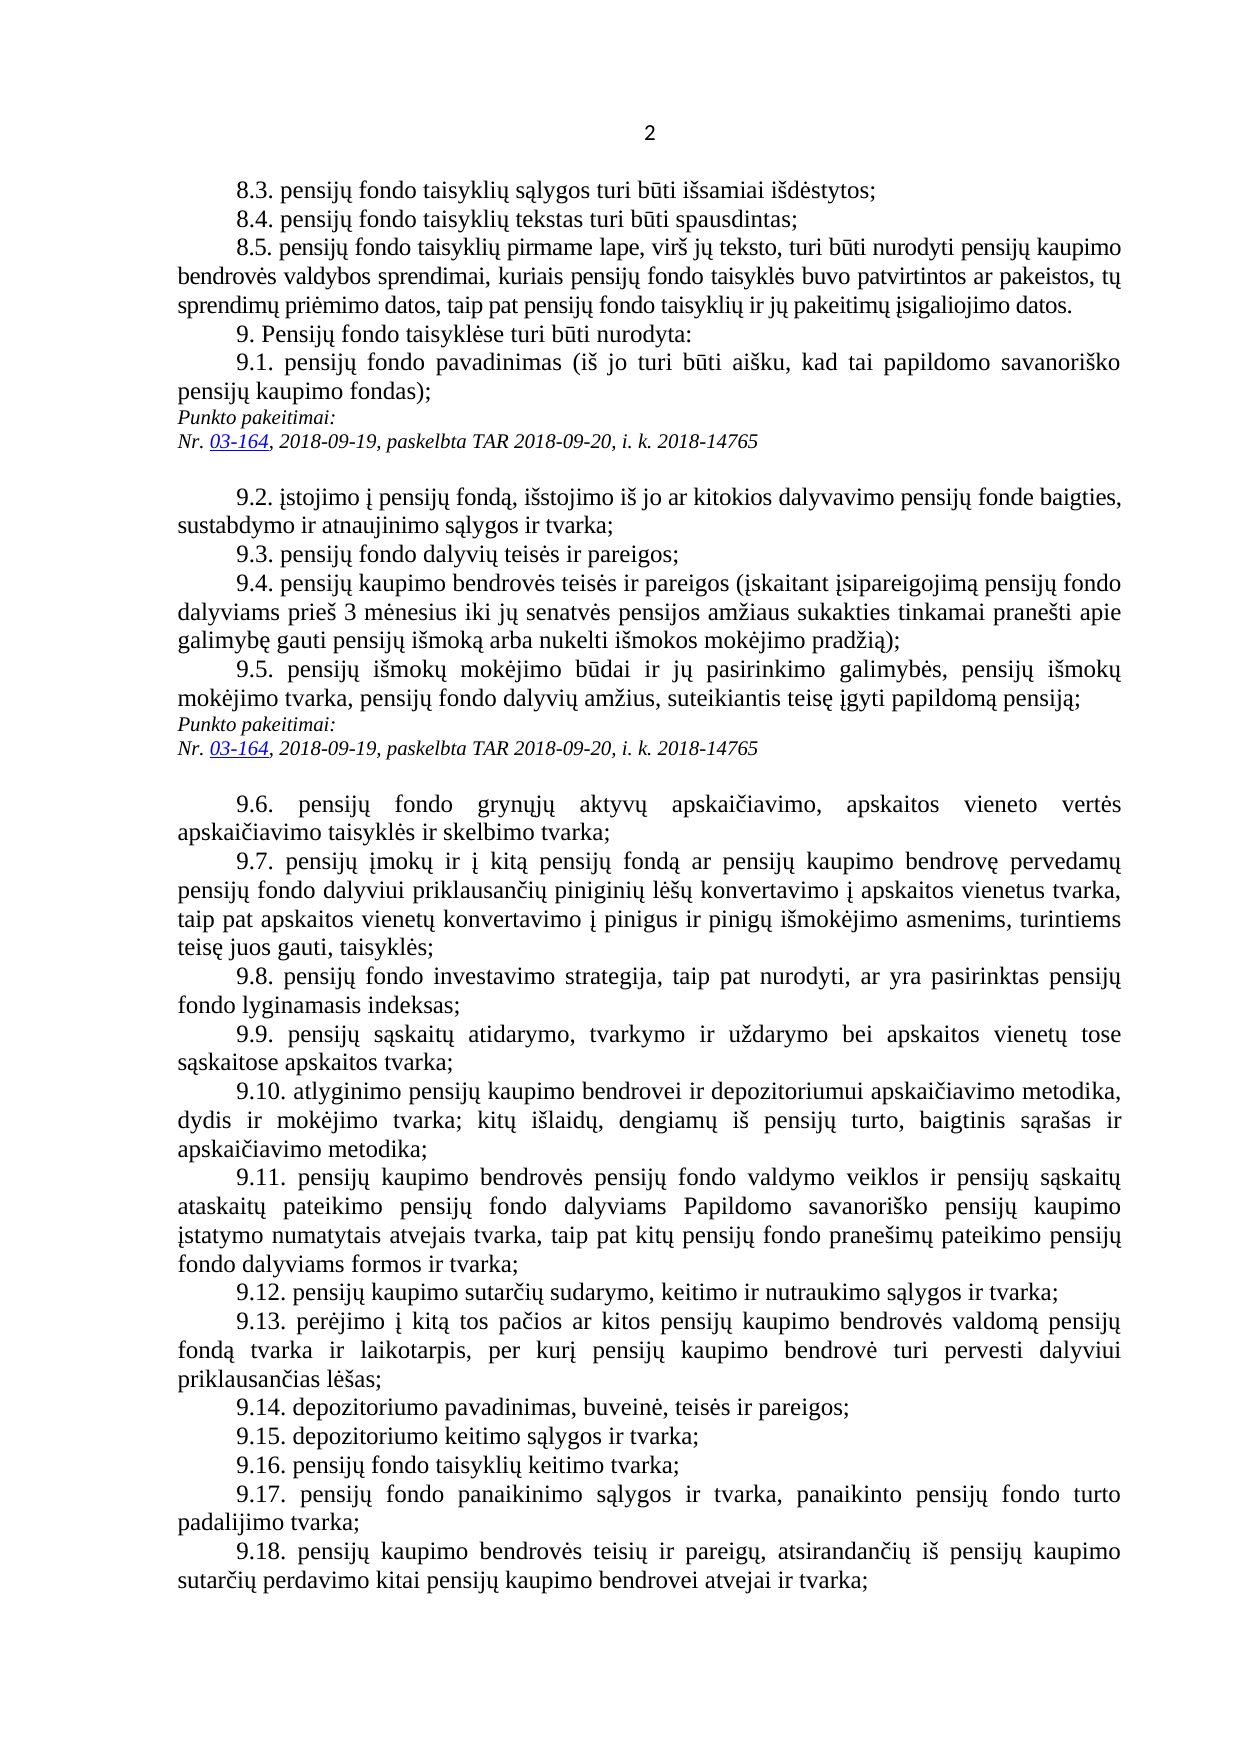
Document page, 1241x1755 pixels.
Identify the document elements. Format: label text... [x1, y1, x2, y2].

text 8.3. pensijų fondo taisyklių sąlygos turi būti išsamiai išdėstytos; [177, 175, 1122, 204]
text 9. Pensijų fondo taisyklėse turi būti nurodyta: [177, 319, 1122, 347]
text 9.1. pensijų fondo pavadinimas (iš jo turi būti aišku, kad tai papildomo savanoriško pensijų kaupimo fondas); [177, 347, 1122, 405]
text 9.6. pensijų fondo grynųjų aktyvų apskaičiavimo, apskaitos vieneto vertės apskaičiavimo taisyklės ir skelbimo tvarka; [177, 789, 1122, 846]
text 9.7. pensijų įmokų ir į kitą pensijų fondą ar pensijų kaupimo bendrovę pervedamų pensijų fondo dalyviui priklausančių piniginių lėšų konvertavimo į apskaitos vienetus tvarka, taip pat apskaitos vienetų konvertavimo į pinigus ir pinigų išmokėjimo asmenims, turintiems teisę juos gauti, taisyklės; [177, 846, 1122, 961]
text 9.14. depozitoriumo pavadinimas, buveinė, teisės ir pareigos; [177, 1392, 1122, 1421]
text 9.18. pensijų kaupimo bendrovės teisių ir pareigų, atsirandančių iš pensijų kaupimo sutarčių perdavimo kitai pensijų kaupimo bendrovei atvejai ir tvarka; [177, 1536, 1122, 1594]
text 9.10. atlyginimo pensijų kaupimo bendrovei ir depozitoriumui apskaičiavimo metodika, dydis ir mokėjimo tvarka; kitų išlaidų, dengiamų iš pensijų turto, baigtinis sąrašas ir apskaičiavimo metodika; [177, 1076, 1122, 1162]
text 9.2. įstojimo į pensijų fondą, išstojimo iš jo ar kitokios dalyvavimo pensijų fonde baigties, sustabdymo ir atnaujinimo sąlygos ir tvarka; [177, 482, 1122, 539]
text Nr. 03-164, 2018-09-19, paskelbta TAR 2018-09-20, i. k. 2018-14765 [177, 736, 1122, 760]
text 9.15. depozitoriumo keitimo sąlygos ir tvarka; [177, 1421, 1122, 1450]
text 9.13. perėjimo į kitą tos pačios ar kitos pensijų kaupimo bendrovės valdomą pensijų fondą tvarka ir laikotarpis, per kurį pensijų kaupimo bendrovė turi pervesti dalyviui priklausančias lėšas; [177, 1306, 1122, 1392]
text 9.9. pensijų sąskaitų atidarymo, tvarkymo ir uždarymo bei apskaitos vienetų tose sąskaitose apskaitos tvarka; [177, 1019, 1122, 1076]
text 9.12. pensijų kaupimo sutarčių sudarymo, keitimo ir nutraukimo sąlygos ir tvarka; [177, 1277, 1122, 1306]
text Nr. 03-164, 2018-09-19, paskelbta TAR 2018-09-20, i. k. 2018-14765 [177, 429, 1122, 453]
text Punkto pakeitimai: [177, 712, 1122, 736]
text 9.5. pensijų išmokų mokėjimo būdai ir jų pasirinkimo galimybės, pensijų išmokų mokėjimo tvarka, pensijų fondo dalyvių amžius, suteikiantis teisę įgyti papildomą pensiją; [177, 654, 1122, 712]
text Punkto pakeitimai: [177, 405, 1122, 429]
text 9.4. pensijų kaupimo bendrovės teisės ir pareigos (įskaitant įsipareigojimą pensijų fondo dalyviams prieš 3 mėnesius iki jų senatvės pensijos amžiaus sukakties tinkamai pranešti apie galimybę gauti pensijų išmoką arba nukelti išmokos mokėjimo pradžią); [177, 568, 1122, 654]
text 9.3. pensijų fondo dalyvių teisės ir pareigos; [177, 539, 1122, 568]
text 8.5. pensijų fondo taisyklių pirmame lape, virš jų teksto, turi būti nurodyti pensijų kaupimo bendrovės valdybos sprendimai, kuriais pensijų fondo taisyklės buvo patvirtintos ar pakeistos, tų sprendimų priėmimo datos, taip pat pensijų fondo taisyklių ir jų pakeitimų įsigaliojimo datos. [177, 232, 1122, 319]
text 9.16. pensijų fondo taisyklių keitimo tvarka; [177, 1450, 1122, 1479]
text 9.17. pensijų fondo panaikinimo sąlygos ir tvarka, panaikinto pensijų fondo turto padalijimo tvarka; [177, 1479, 1122, 1536]
text 9.8. pensijų fondo investavimo strategija, taip pat nurodyti, ar yra pasirinktas pensijų fondo lyginamasis indeksas; [177, 961, 1122, 1019]
text 9.11. pensijų kaupimo bendrovės pensijų fondo valdymo veiklos ir pensijų sąskaitų ataskaitų pateikimo pensijų fondo dalyviams Papildomo savanoriško pensijų kaupimo įstatymo numatytais atvejais tvarka, taip pat kitų pensijų fondo pranešimų pateikimo pensijų fondo dalyviams formos ir tvarka; [177, 1162, 1122, 1277]
text 8.4. pensijų fondo taisyklių tekstas turi būti spausdintas; [177, 204, 1122, 232]
